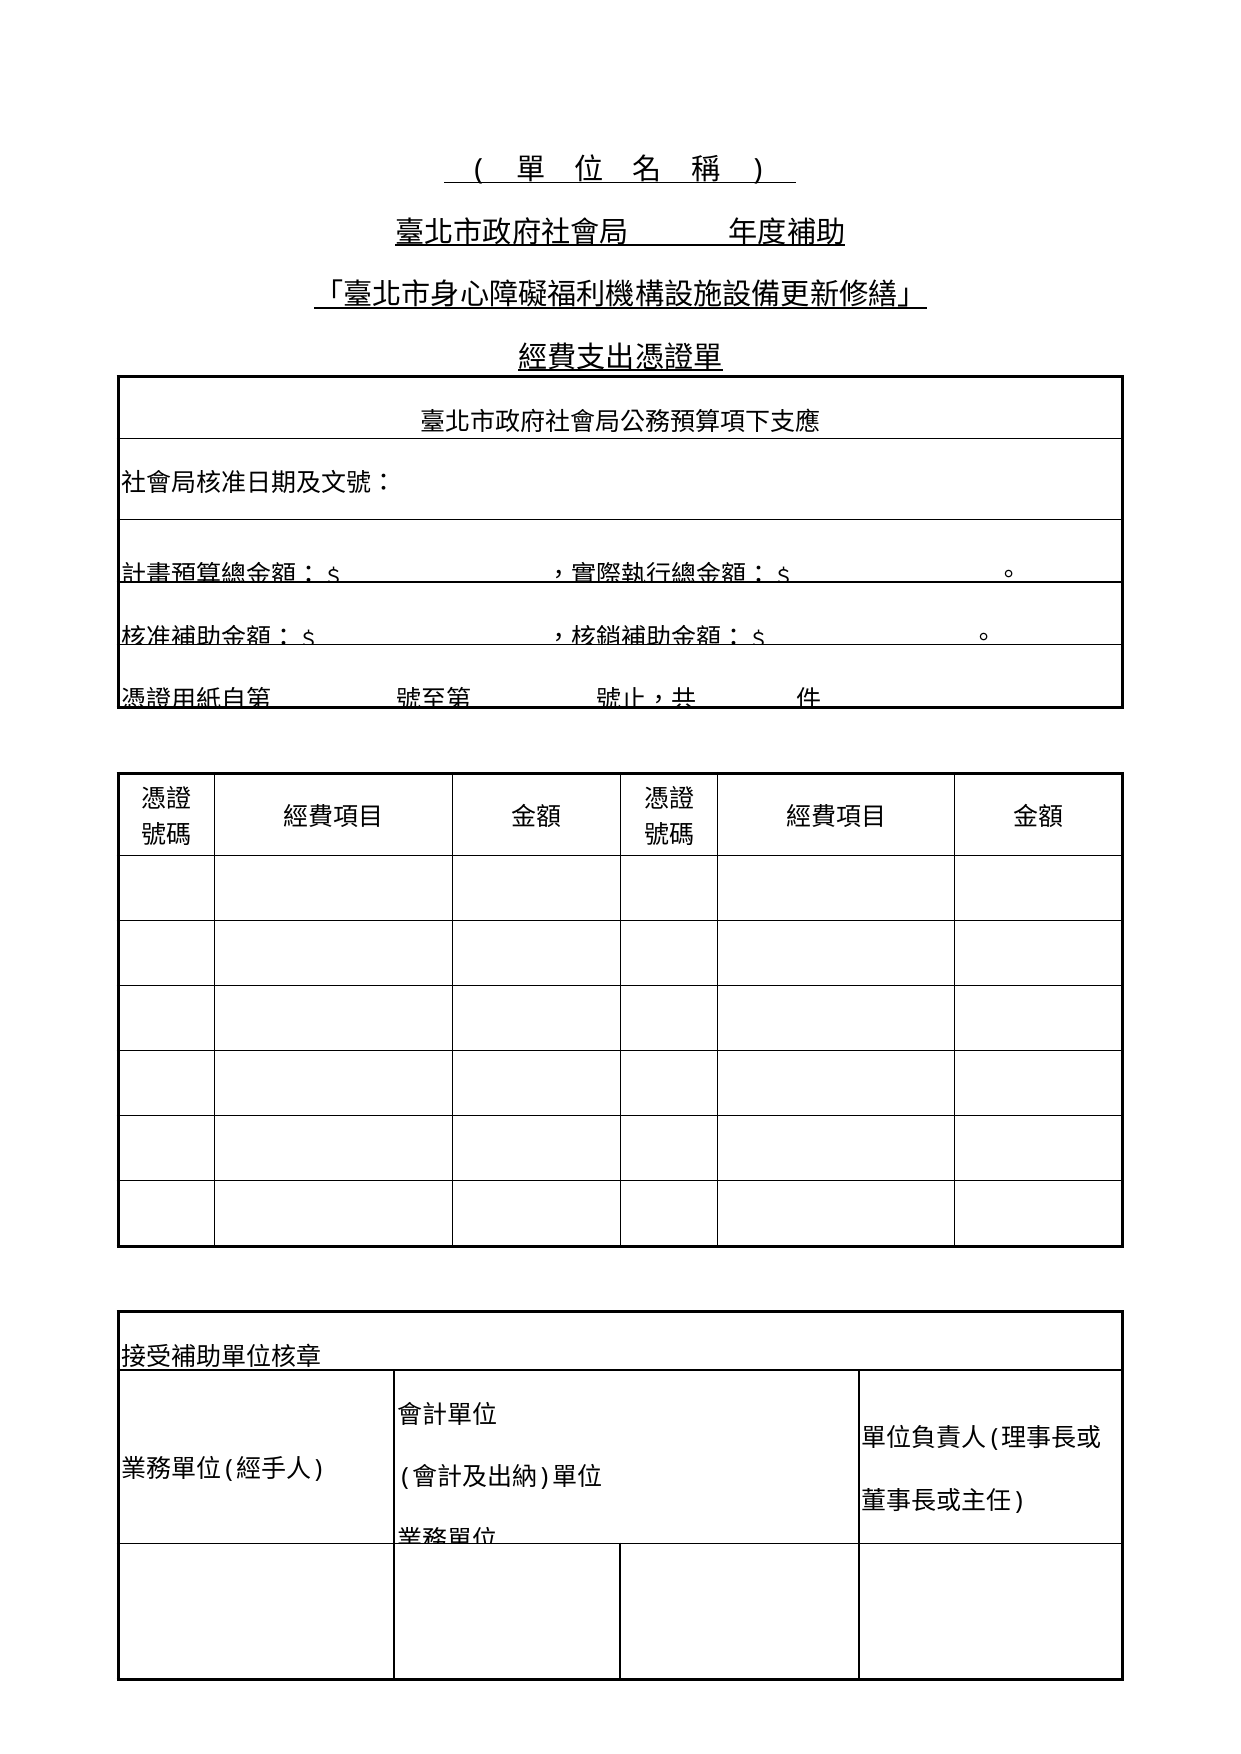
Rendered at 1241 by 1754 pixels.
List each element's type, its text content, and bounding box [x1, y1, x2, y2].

table_header 經費項目 [718, 775, 954, 854]
table_cell [955, 1181, 1121, 1244]
table_cell [215, 986, 452, 1049]
table_cell [955, 856, 1121, 919]
table_cell [955, 1051, 1121, 1114]
table_cell [120, 856, 214, 919]
table_header 接受補助單位核章 [120, 1313, 1121, 1369]
table_cell [955, 986, 1121, 1049]
table_cell [621, 856, 717, 919]
table_cell [453, 986, 620, 1049]
table_cell [621, 1544, 858, 1678]
table_cell [453, 1181, 620, 1244]
table_cell [621, 921, 717, 984]
table_cell [453, 1116, 620, 1179]
table_cell 業務單位(經手人) [120, 1371, 393, 1543]
table_cell [395, 1544, 619, 1678]
text ( 單 位 名 稱 ) [118, 125, 1122, 188]
table_cell [718, 1116, 954, 1179]
table_cell [120, 921, 214, 984]
table_header 憑證 號碼 [120, 775, 214, 854]
table_cell 核准補助金額：﹩ ，核銷補助金額：﹩ 。 [120, 583, 1121, 644]
text 「臺北市身心障礙福利機構設施設備更新修繕」 [118, 250, 1122, 313]
table_cell 憑證用紙自第 號至第 號止，共 件 [120, 645, 1121, 706]
table_cell [621, 1181, 717, 1244]
table_cell [718, 856, 954, 919]
table_cell [860, 1544, 1121, 1678]
table_cell [718, 921, 954, 984]
table_cell [120, 1051, 214, 1114]
table_cell [120, 1181, 214, 1244]
table_cell 單位負責人(理事長或董事長或主任) [860, 1371, 1121, 1543]
table_cell [718, 1181, 954, 1244]
table_cell [718, 986, 954, 1049]
table_cell [453, 921, 620, 984]
table_header 金額 [955, 775, 1121, 854]
table_cell [621, 986, 717, 1049]
table_cell [621, 1116, 717, 1179]
table_cell [718, 1051, 954, 1114]
table_cell [120, 1116, 214, 1179]
table_cell 會計單位 (會計及出納)單位 業務單位 [395, 1371, 858, 1543]
table_header 金額 [453, 775, 620, 854]
table_header 臺北市政府社會局公務預算項下支應 [120, 378, 1121, 438]
table_cell [955, 921, 1121, 984]
table_header 經費項目 [215, 775, 452, 854]
table_cell [215, 856, 452, 919]
table_cell [955, 1116, 1121, 1179]
table_cell 社會局核准日期及文號： 年 月 日北市社障字第 號 [120, 439, 1121, 519]
table_cell [215, 921, 452, 984]
table_cell [621, 1051, 717, 1114]
table_cell [215, 1181, 452, 1244]
text 臺北市政府社會局 年度補助 [118, 188, 1122, 250]
table_cell [215, 1051, 452, 1114]
table_cell [120, 1544, 393, 1678]
table_cell [453, 1051, 620, 1114]
table_cell [215, 1116, 452, 1179]
table_cell [120, 986, 214, 1049]
table_header 憑證 號碼 [621, 775, 717, 854]
table_cell [453, 856, 620, 919]
text 經費支出憑證單 [118, 313, 1122, 375]
table_cell 計畫預算總金額：﹩ ，實際執行總金額：﹩ 。 [120, 520, 1121, 581]
